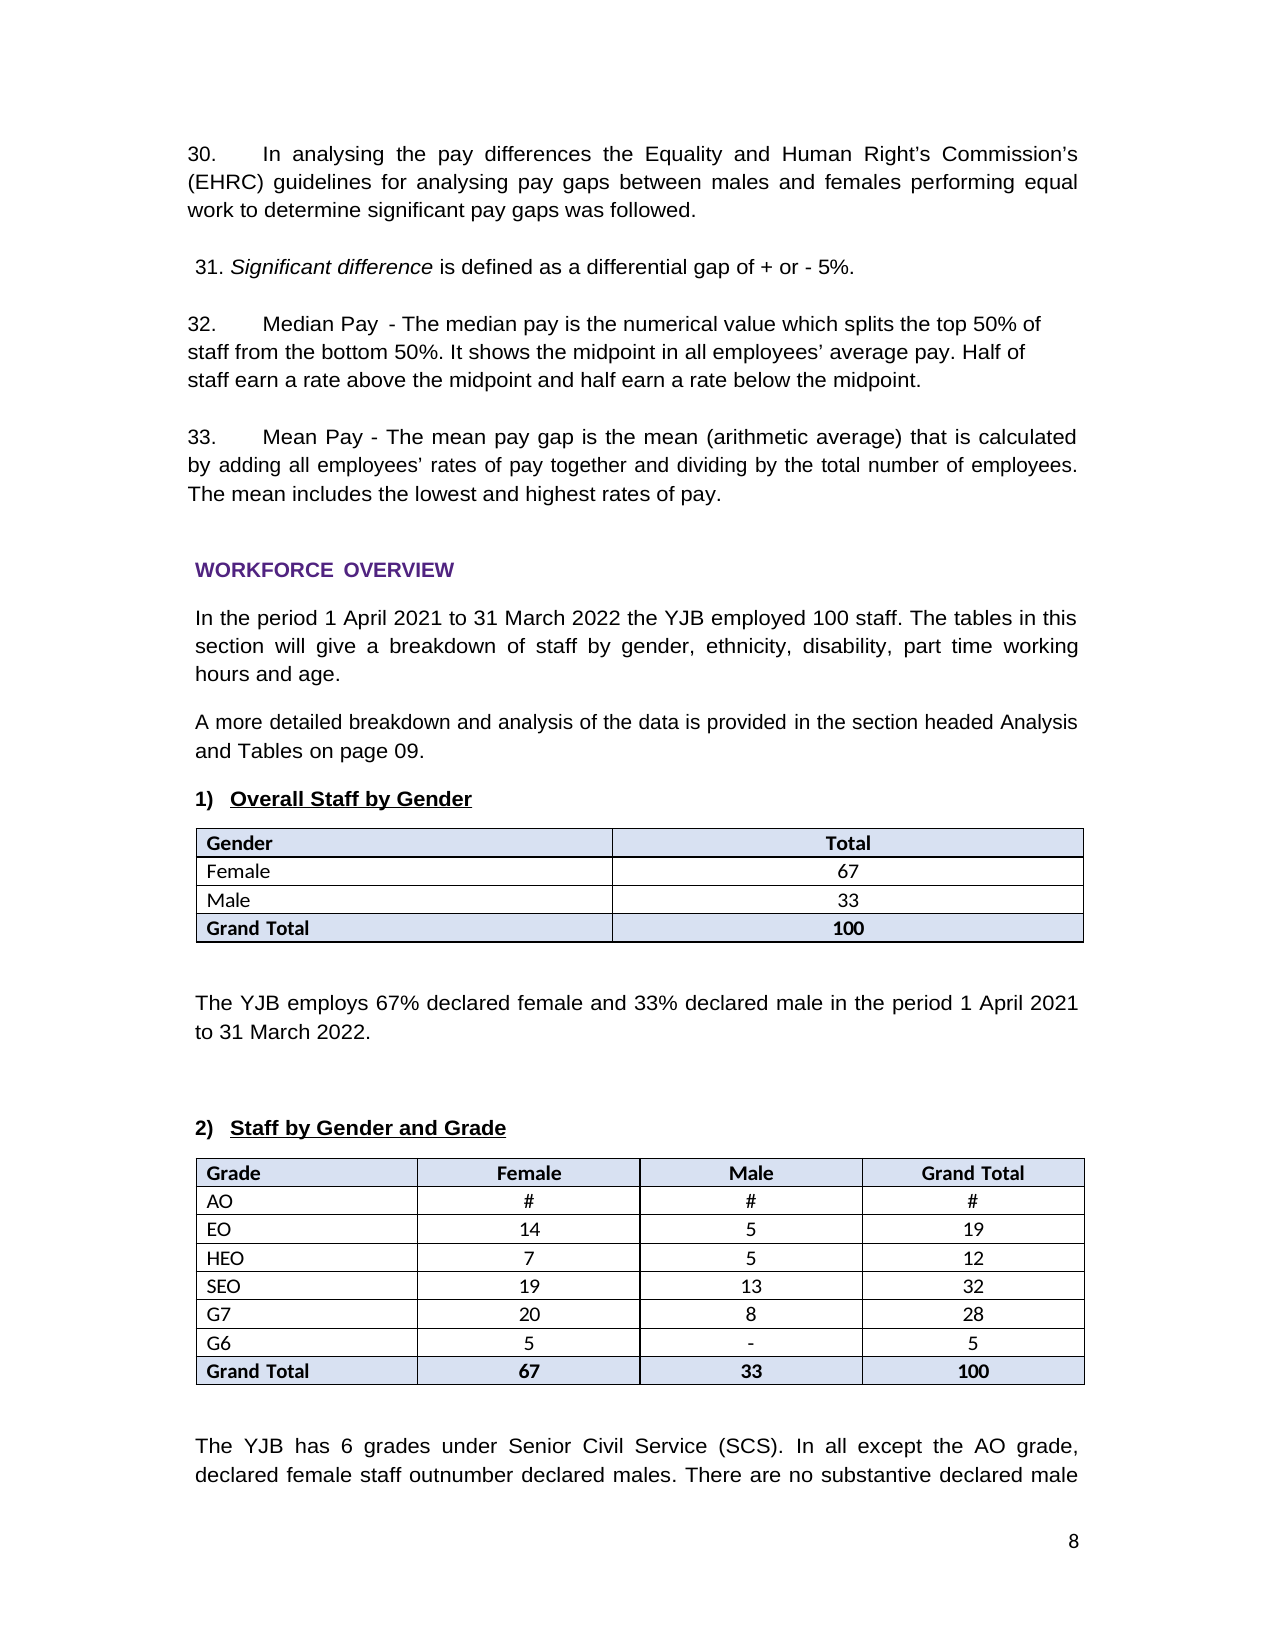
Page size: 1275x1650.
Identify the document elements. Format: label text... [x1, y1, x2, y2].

table_cell AO [197, 1187, 417, 1214]
table_cell # [418, 1187, 639, 1214]
table_cell # [863, 1187, 1084, 1214]
table_cell SEO [197, 1272, 417, 1299]
table_header Gender [197, 829, 612, 856]
table_cell 100 [863, 1357, 1084, 1384]
table_header Grand Total [863, 1159, 1084, 1186]
table_cell 19 [863, 1215, 1084, 1243]
subtitle Overall Staff by Gender [195, 786, 1162, 810]
text The YJB has 6 grades under Senior Civil Service (SCS). In all except the AO grade, declared female staff outnumber declared males. There are no substantive declared male [195, 1434, 1078, 1487]
table_header Male [641, 1159, 862, 1186]
table_cell EO [197, 1215, 417, 1243]
table_cell 8 [641, 1300, 862, 1327]
text The YJB employs 67% declared female and 33% declared male in the period 1 April 2021 to 31 March 2022. [195, 991, 1078, 1044]
table_header Grade [197, 1159, 417, 1186]
table_cell 67 [613, 858, 1083, 885]
table_cell 100 [613, 914, 1083, 941]
table_cell 7 [418, 1244, 639, 1271]
table_cell 33 [613, 886, 1083, 913]
table_cell 12 [863, 1244, 1084, 1271]
table_cell Male [197, 886, 612, 913]
table_header Total [613, 829, 1083, 856]
table_cell Grand Total [197, 1357, 417, 1384]
table_cell 28 [863, 1300, 1084, 1327]
list Mean Pay - The mean pay gap is the mean (arithmetic average) that is calculated by adding all employees’ rates of pay together and dividing by the total number of employees. The mean includes the lowest and highest rates of pay. [187, 425, 1079, 505]
table_cell G6 [197, 1329, 417, 1356]
table_cell 5 [641, 1215, 862, 1243]
table_cell 13 [641, 1272, 862, 1299]
table_cell 5 [863, 1329, 1084, 1356]
table_cell 14 [418, 1215, 639, 1243]
table_cell 20 [418, 1300, 639, 1327]
list Significant difference is defined as a differential gap of + or - 5%. [195, 255, 1162, 279]
table_cell 5 [418, 1329, 639, 1356]
table_cell G7 [197, 1300, 417, 1327]
text A more detailed breakdown and analysis of the data is provided in the section headed Analysis and Tables on page 09. [195, 710, 1078, 763]
table_cell HEO [197, 1244, 417, 1271]
table_cell # [641, 1187, 862, 1214]
table_cell - [641, 1329, 862, 1356]
table_cell 19 [418, 1272, 639, 1299]
table_cell 33 [641, 1357, 862, 1384]
subtitle WORKFORCE OVERVIEW [195, 558, 1162, 582]
table_cell Grand Total [197, 914, 612, 941]
subtitle Staff by Gender and Grade [195, 1116, 1162, 1140]
table_cell 5 [641, 1244, 862, 1271]
table_cell Female [197, 858, 612, 885]
list Median Pay - The median pay is the numerical value which splits the top 50% of staff from the bottom 50%. It shows the midpoint in all employees’ average pay. Half of staff earn a rate above the midpoint and half earn a rate below the midpoint. [187, 312, 1055, 392]
table_cell 67 [418, 1357, 639, 1384]
text In the period 1 April 2021 to 31 March 2022 the YJB employed 100 staff. The tables in this section will give a breakdown of staff by gender, ethnicity, disability, part time working hours and age. [195, 606, 1079, 686]
table_header Female [418, 1159, 639, 1186]
list In analysing the pay differences the Equality and Human Right’s Commission’s (EHRC) guidelines for analysing pay gaps between males and females performing equal work to determine significant pay gaps was followed. [187, 142, 1078, 222]
table_cell 32 [863, 1272, 1084, 1299]
